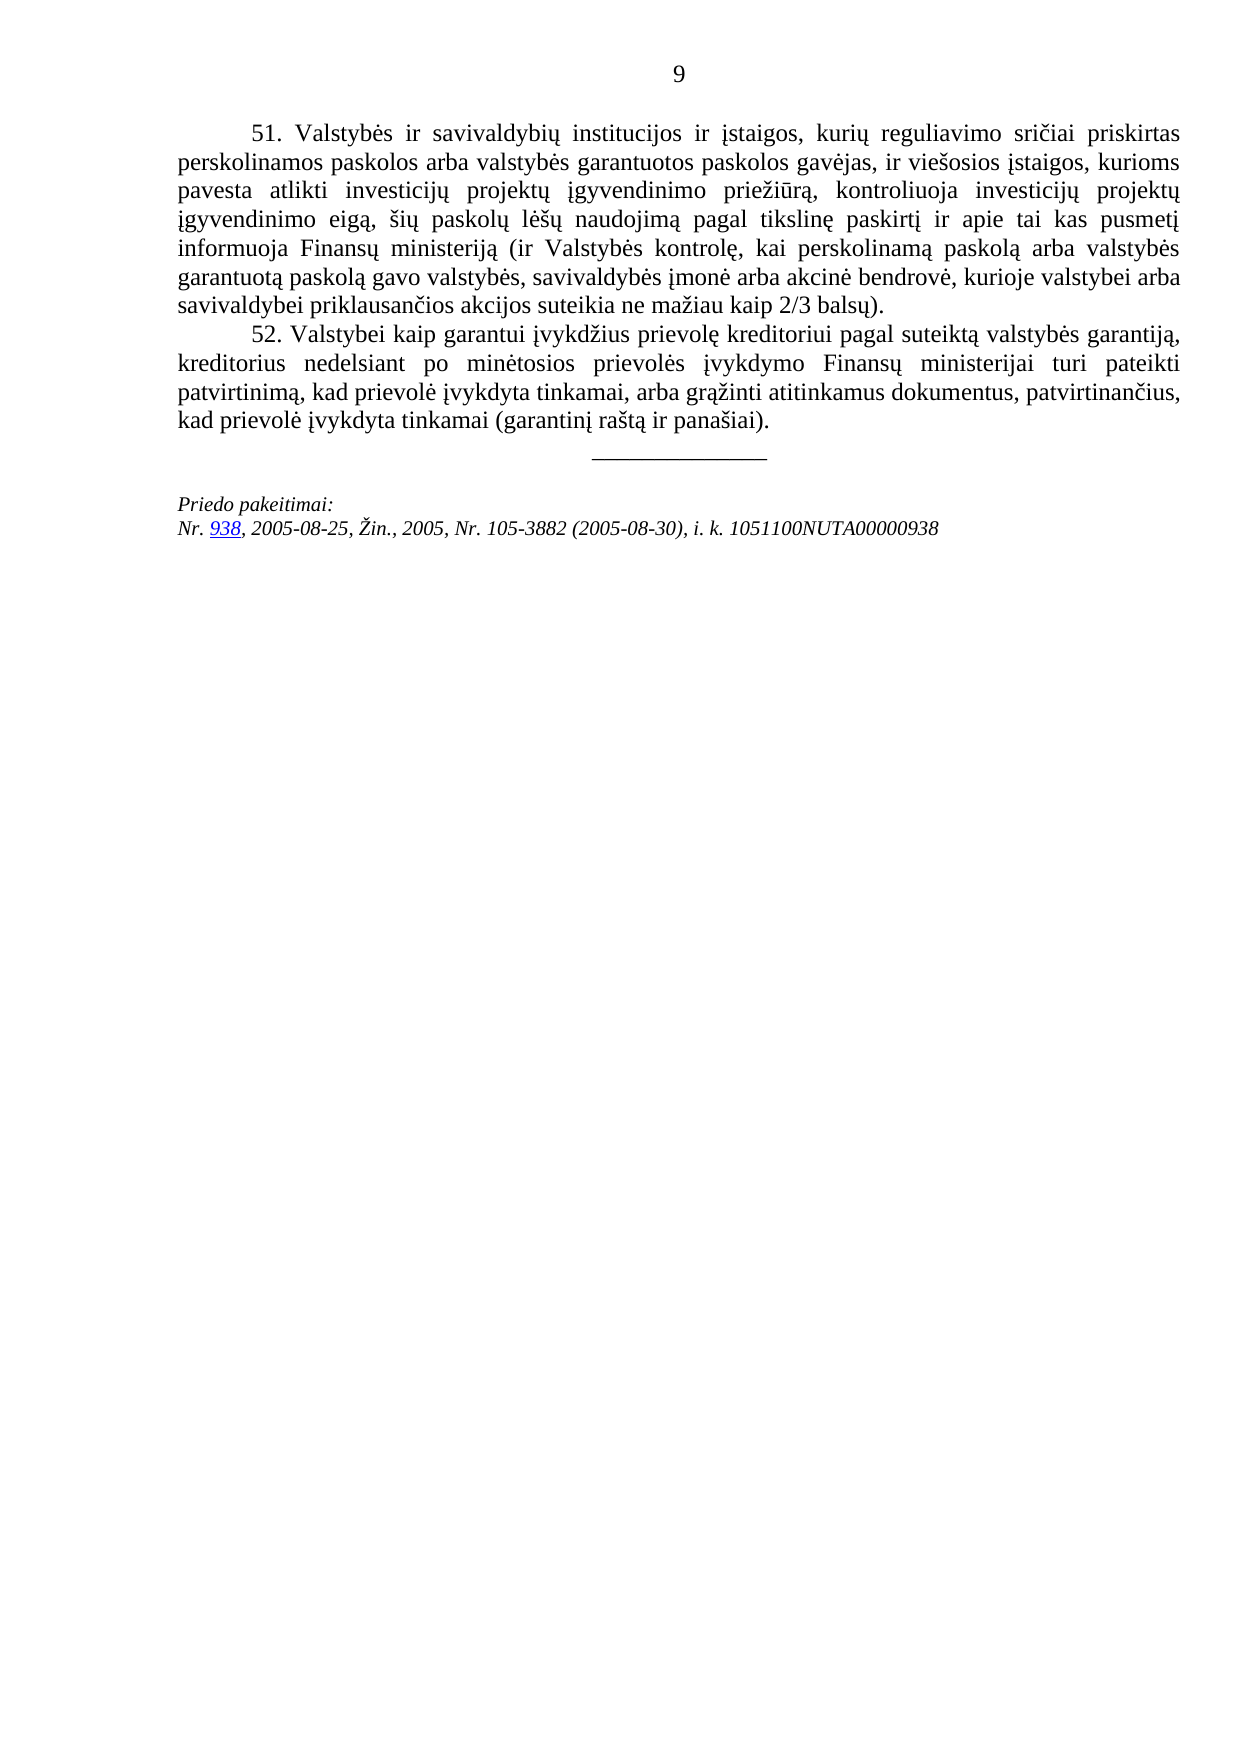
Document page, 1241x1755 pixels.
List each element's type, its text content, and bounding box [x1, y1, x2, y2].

text Nr. 938, 2005-08-25, Žin., 2005, Nr. 105-3882 (2005-08-30), i. k. 1051100NUTA00000938 [177, 516, 1181, 540]
text ______________ [177, 434, 1181, 463]
text 51. Valstybės ir savivaldybių institucijos ir įstaigos, kurių reguliavimo sričiai priskirtas perskolinamos paskolos arba valstybės garantuotos paskolos gavėjas, ir viešosios įstaigos, kurioms pavesta atlikti investicijų projektų įgyvendinimo priežiūrą, kontroliuoja investicijų projektų įgyvendinimo eigą, šių paskolų lėšų naudojimą pagal tikslinę paskirtį ir apie tai kas pusmetį informuoja Finansų ministeriją (ir Valstybės kontrolę, kai perskolinamą paskolą arba valstybės garantuotą paskolą gavo valstybės, savivaldybės įmonė arba akcinė bendrovė, kurioje valstybei arba savivaldybei priklausančios akcijos suteikia ne mažiau kaip 2/3 balsų). [177, 118, 1181, 319]
text Priedo pakeitimai: [177, 492, 1181, 516]
text 52. Valstybei kaip garantui įvykdžius prievolę kreditoriui pagal suteiktą valstybės garantiją, kreditorius nedelsiant po minėtosios prievolės įvykdymo Finansų ministerijai turi pateikti patvirtinimą, kad prievolė įvykdyta tinkamai, arba grąžinti atitinkamus dokumentus, patvirtinančius, kad prievolė įvykdyta tinkamai (garantinį raštą ir panašiai). [177, 319, 1181, 434]
